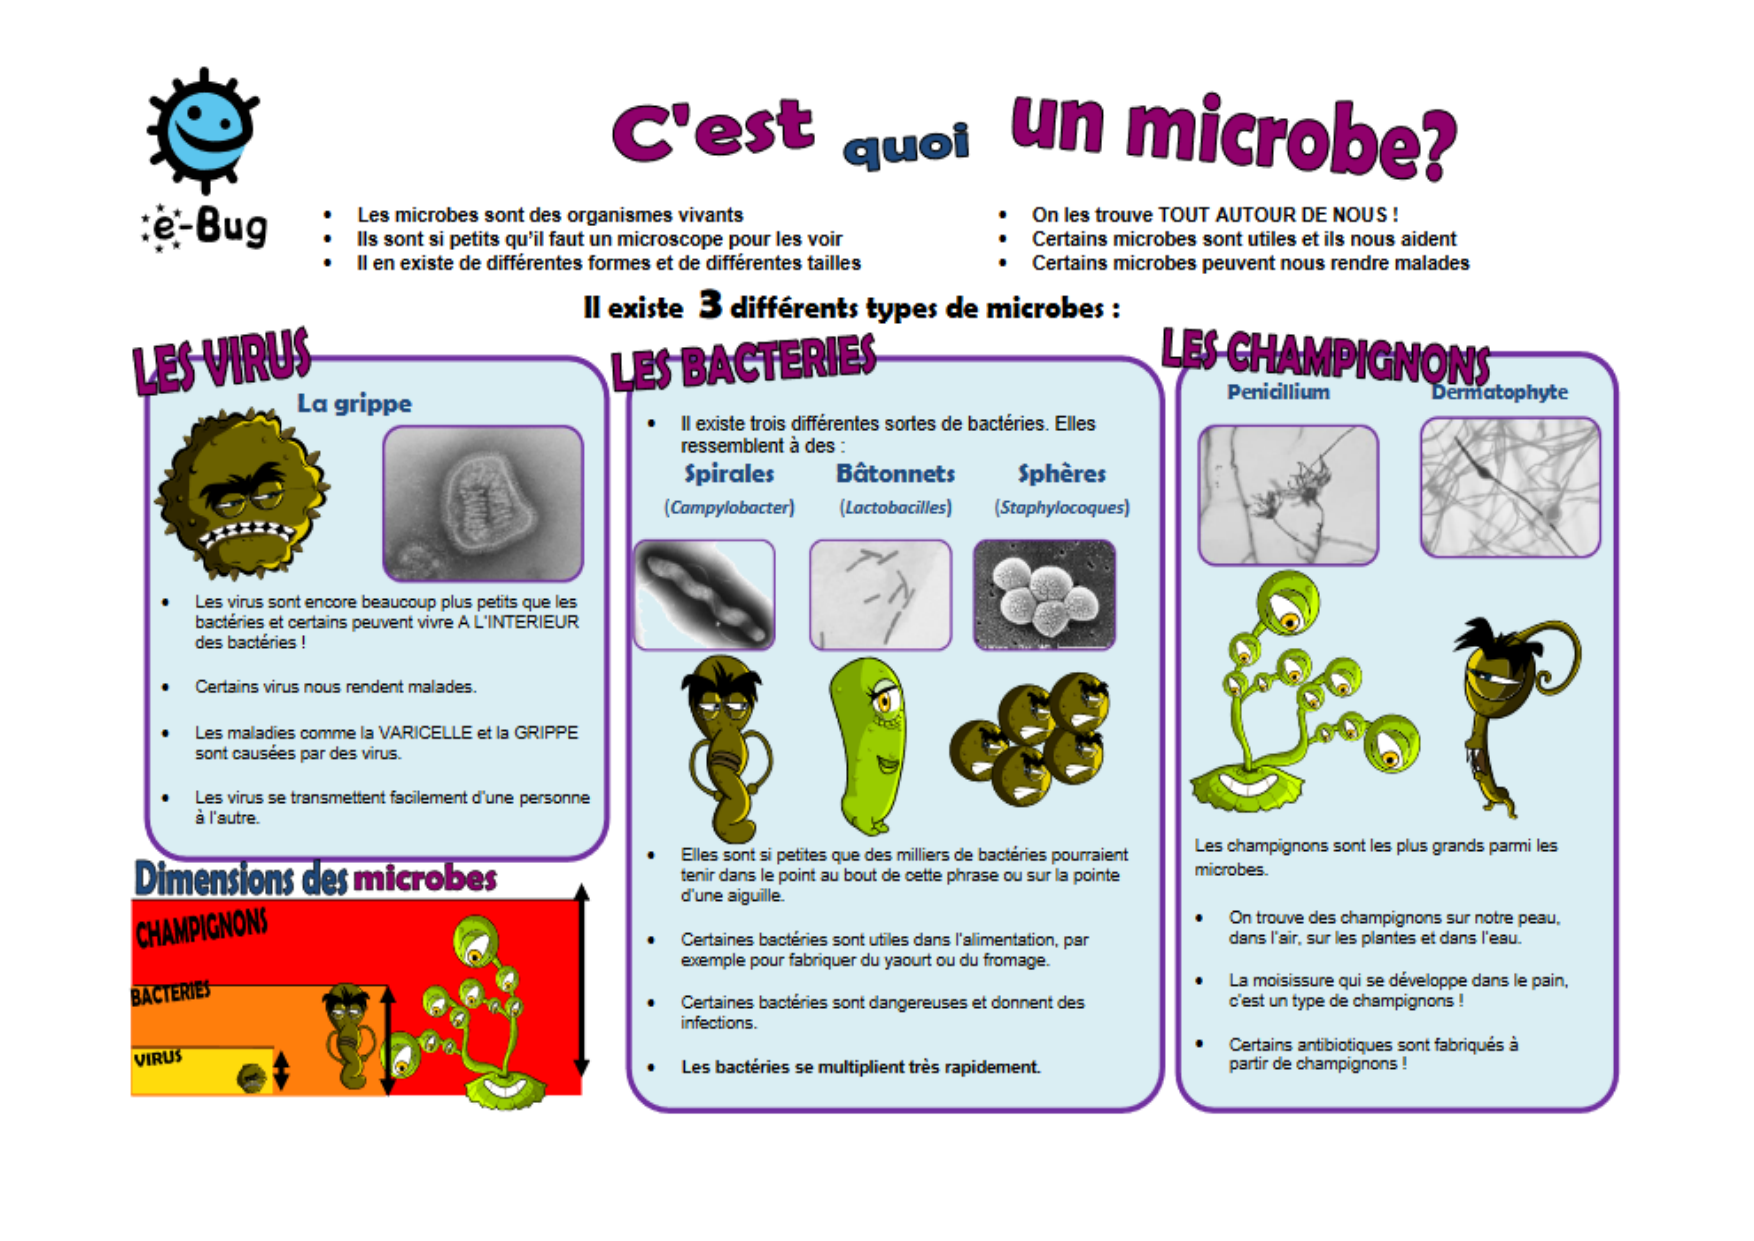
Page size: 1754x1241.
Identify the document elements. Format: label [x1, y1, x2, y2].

picture [117, 59, 1637, 1127]
